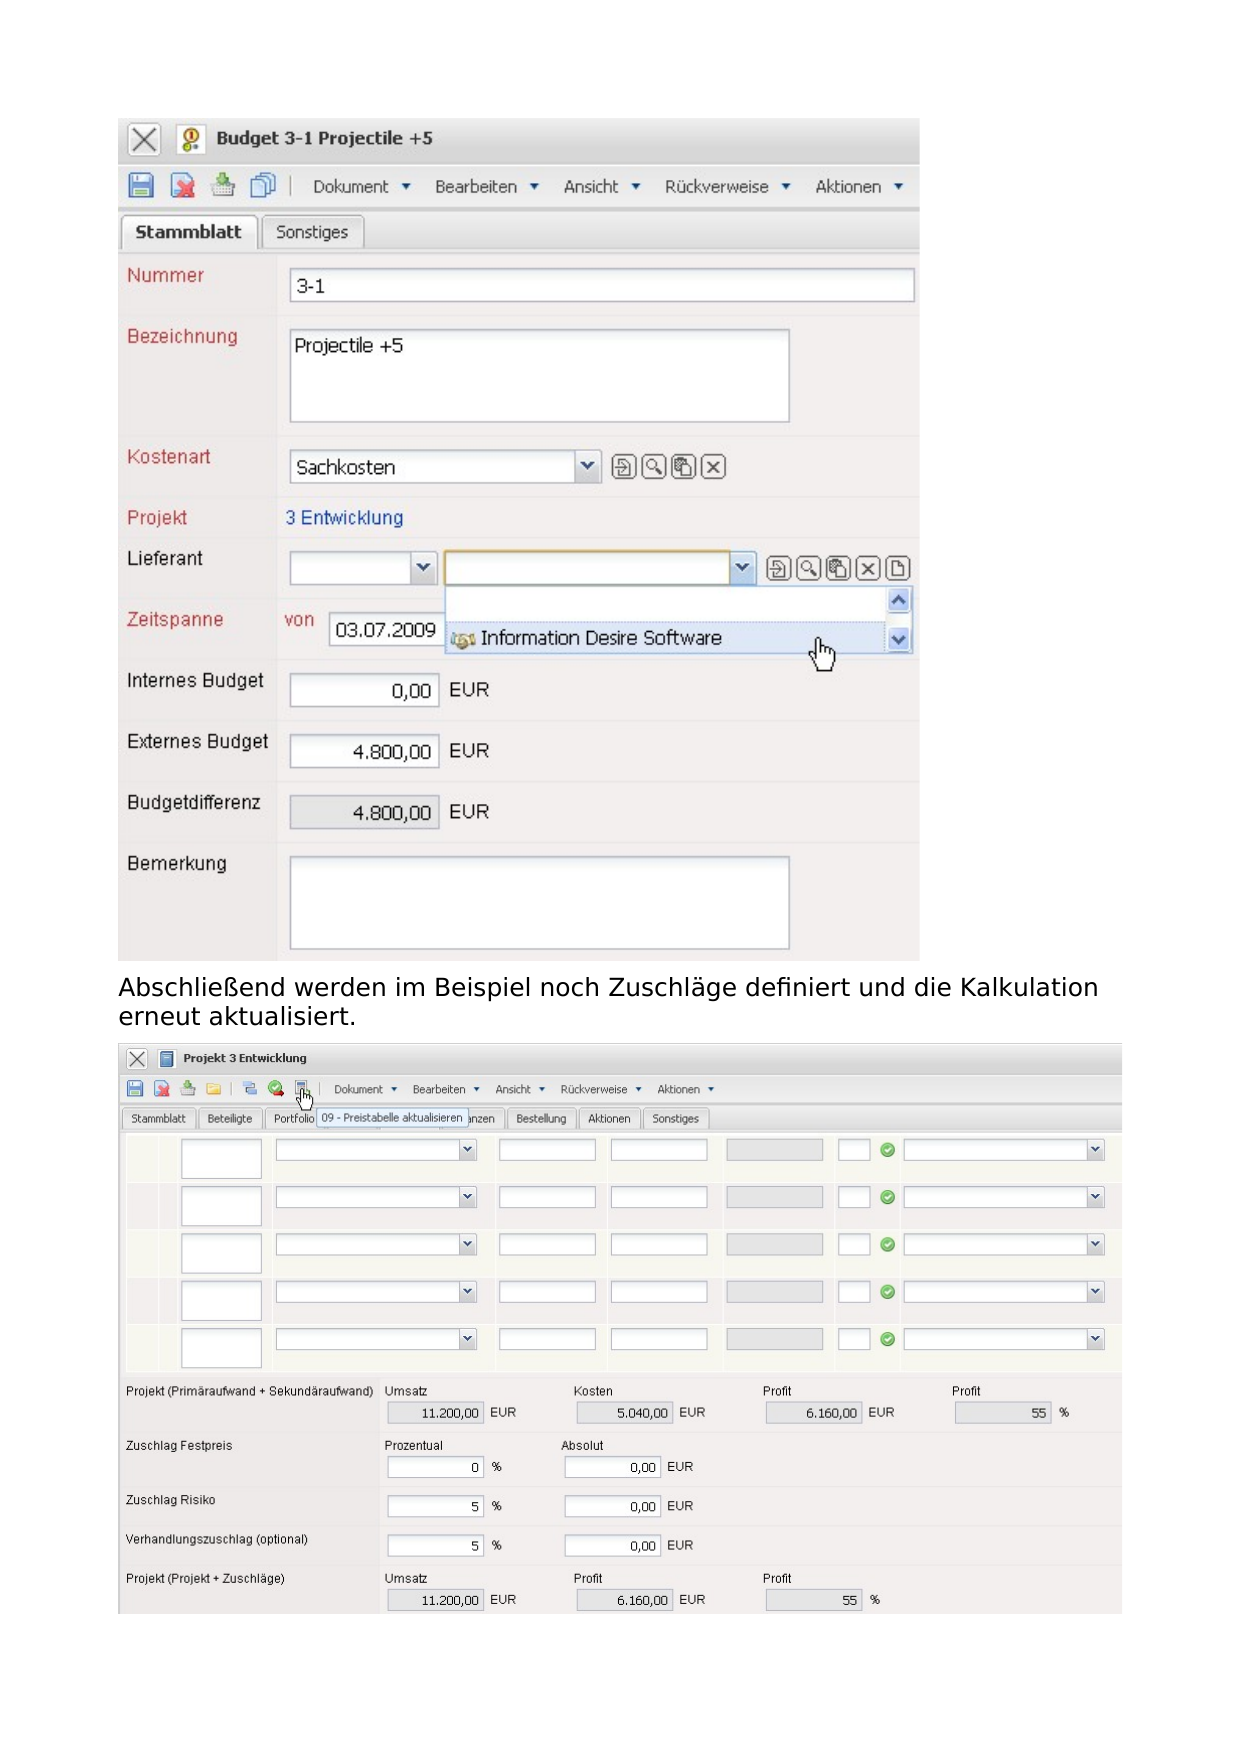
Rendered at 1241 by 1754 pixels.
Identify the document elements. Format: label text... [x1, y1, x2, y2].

picture [118, 1043, 1123, 1614]
text Abschließend werden im Beispiel noch Zuschläge definiert und die Kalkulation erneut aktualisiert. [118, 973, 1122, 1031]
picture [118, 118, 920, 961]
